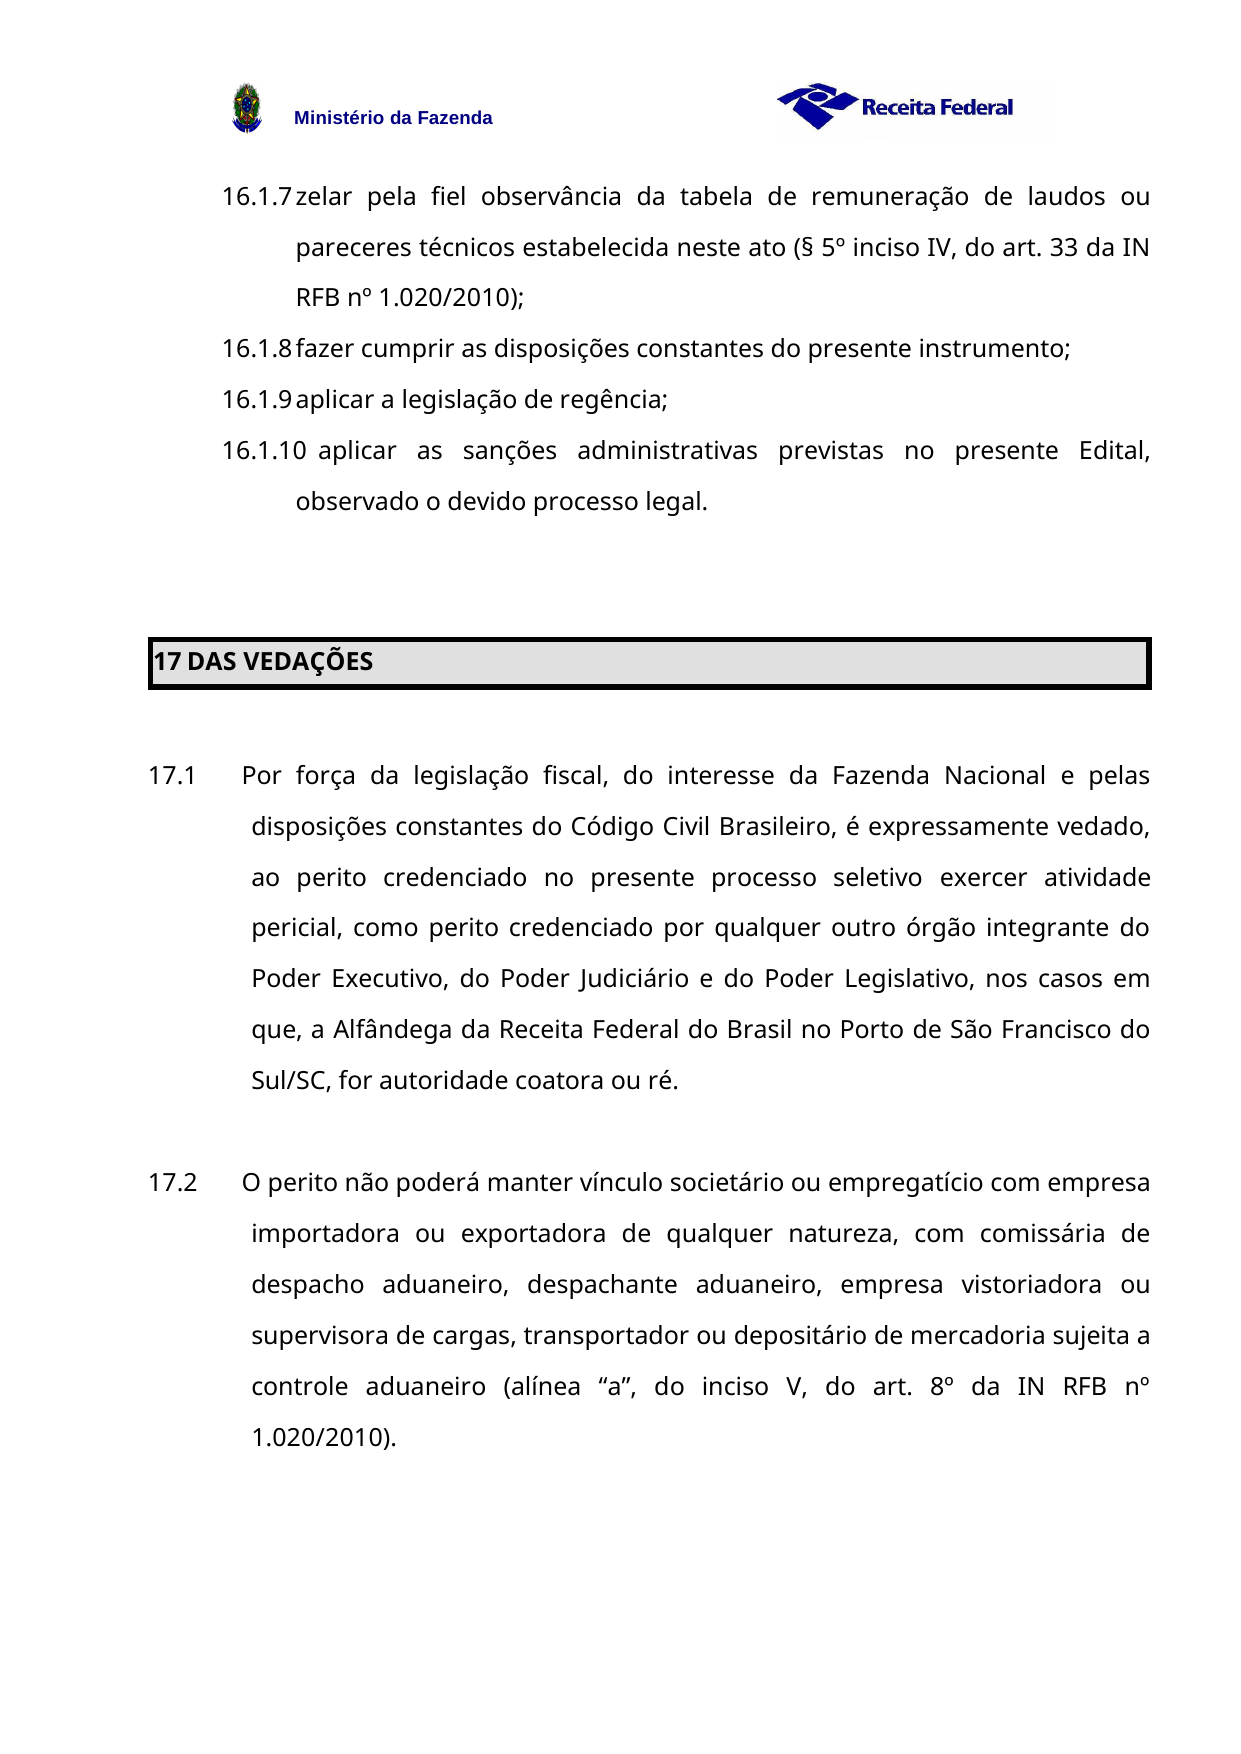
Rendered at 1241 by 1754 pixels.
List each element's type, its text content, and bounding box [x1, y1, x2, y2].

list DAS VEDAÇÕES [153, 642, 1146, 684]
picture [231, 82, 263, 134]
list fazer cumprir as disposições constantes do presente instrumento; [221, 331, 1152, 365]
list Por força da legislação fiscal, do interesse da Fazenda Nacional e pelas disposições constantes do Código Civil Brasileiro, é expressamente vedado, ao perito credenciado no presente processo seletivo exercer atividade pericial, como perito credenciado por qualquer outro órgão integrante do Poder Executivo, do Poder Judiciário e do Poder Legislativo, nos casos em que, a Alfândega da Receita Federal do Brasil no Porto de São Francisco do Sul/SC, for autoridade coatora ou ré. [148, 758, 1152, 1097]
list zelar pela fiel observância da tabela de remuneração de laudos ou pareceres técnicos estabelecida neste ato (§ 5º inciso IV, do art. 33 da IN RFB nº 1.020/2010); [221, 178, 1152, 314]
list O perito não poderá manter vínculo societário ou empregatício com empresa importadora ou exportadora de qualquer natureza, com comissária de despacho aduaneiro, despachante aduaneiro, empresa vistoriadora ou supervisora de cargas, transportador ou depositário de mercadoria sujeita a controle aduaneiro (alínea “a”, do inciso V, do art. 8º da IN RFB nº 1.020/2010). [148, 1165, 1152, 1454]
picture [776, 82, 1058, 140]
list aplicar as sanções administrativas previstas no presente Edital, observado o devido processo legal. [221, 433, 1152, 518]
list aplicar a legislação de regência; [221, 382, 1152, 416]
